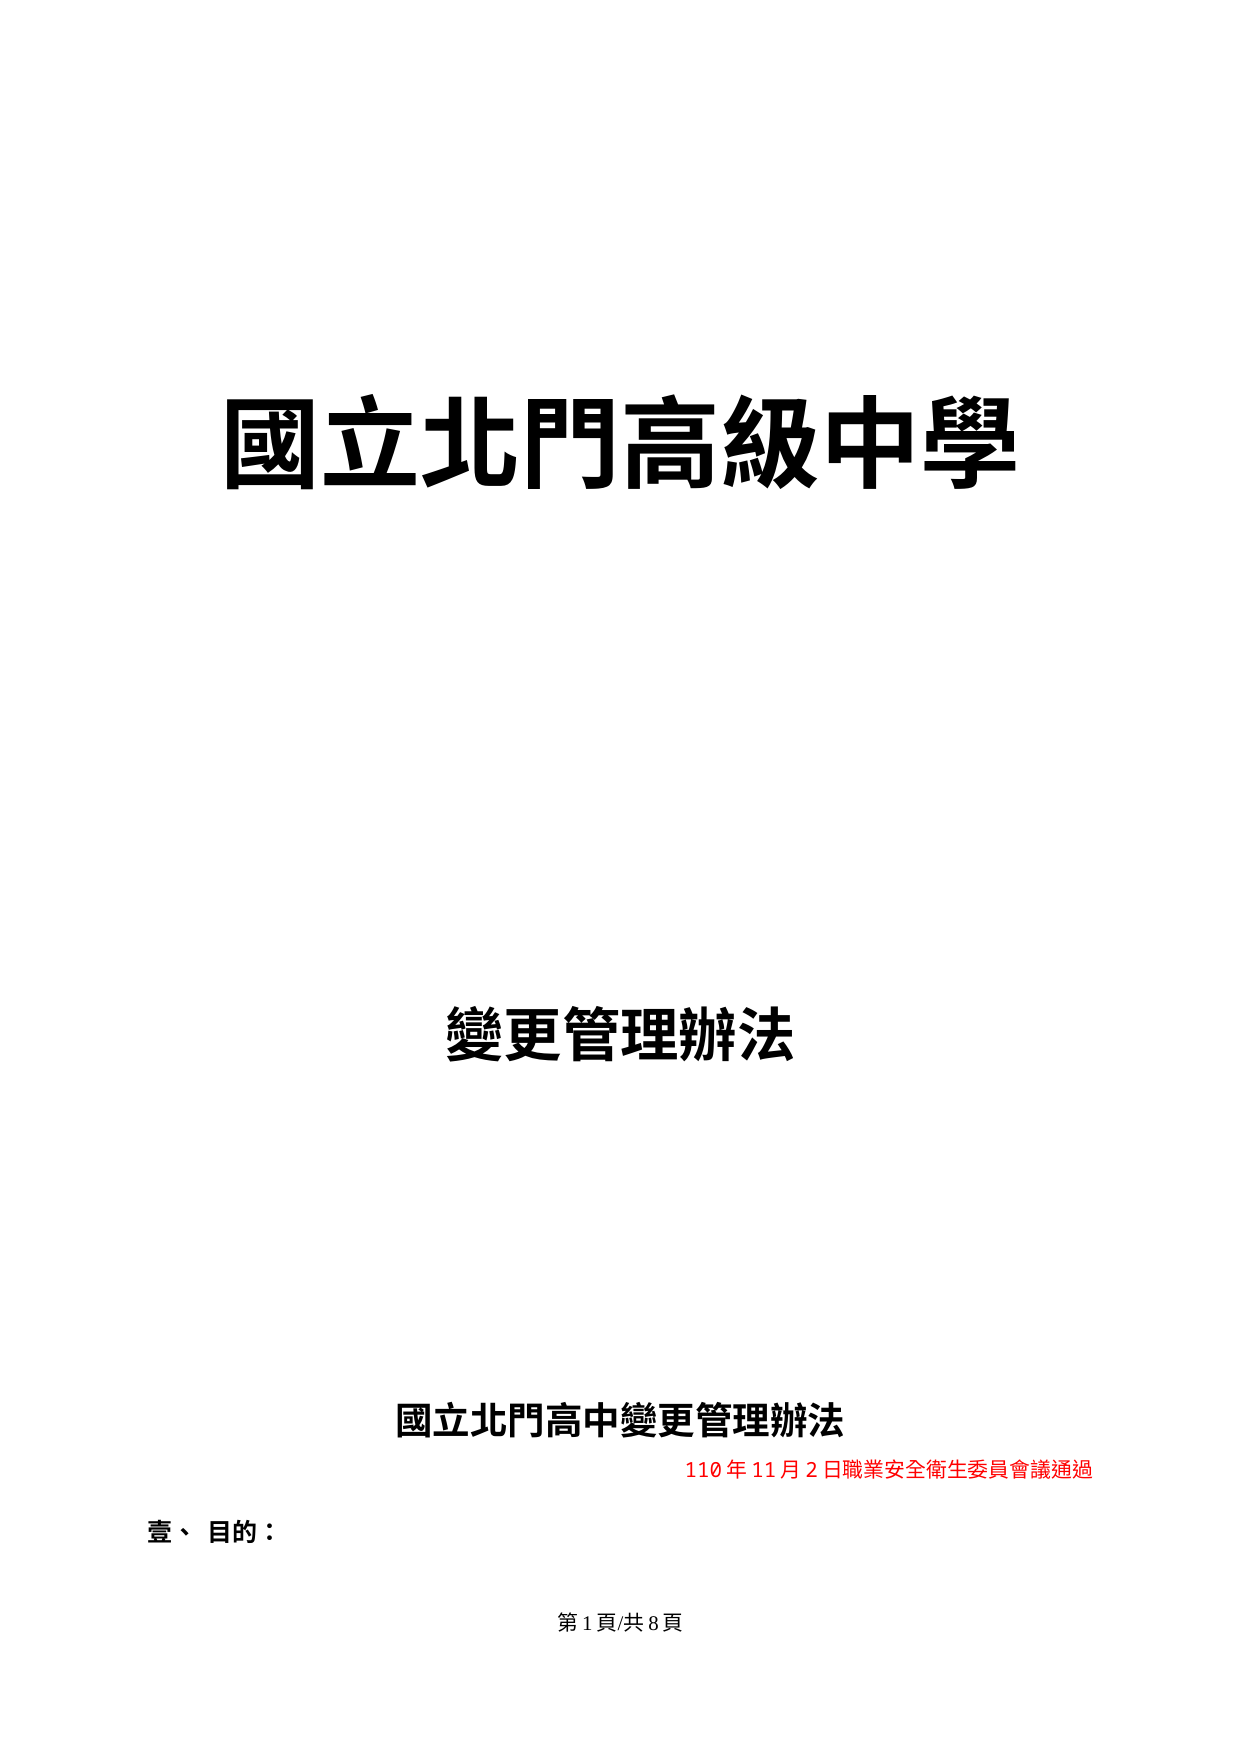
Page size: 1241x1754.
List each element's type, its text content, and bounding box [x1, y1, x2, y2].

text 國立北門高級中學 [148, 333, 1092, 520]
text 變更管理辦法 [148, 958, 1092, 1083]
list 目的： [148, 1488, 1092, 1551]
text 國立北門高中變更管理辦法 [148, 1391, 1092, 1446]
text 110年11月2日職業安全衛生委員會議通過 [148, 1454, 1092, 1484]
